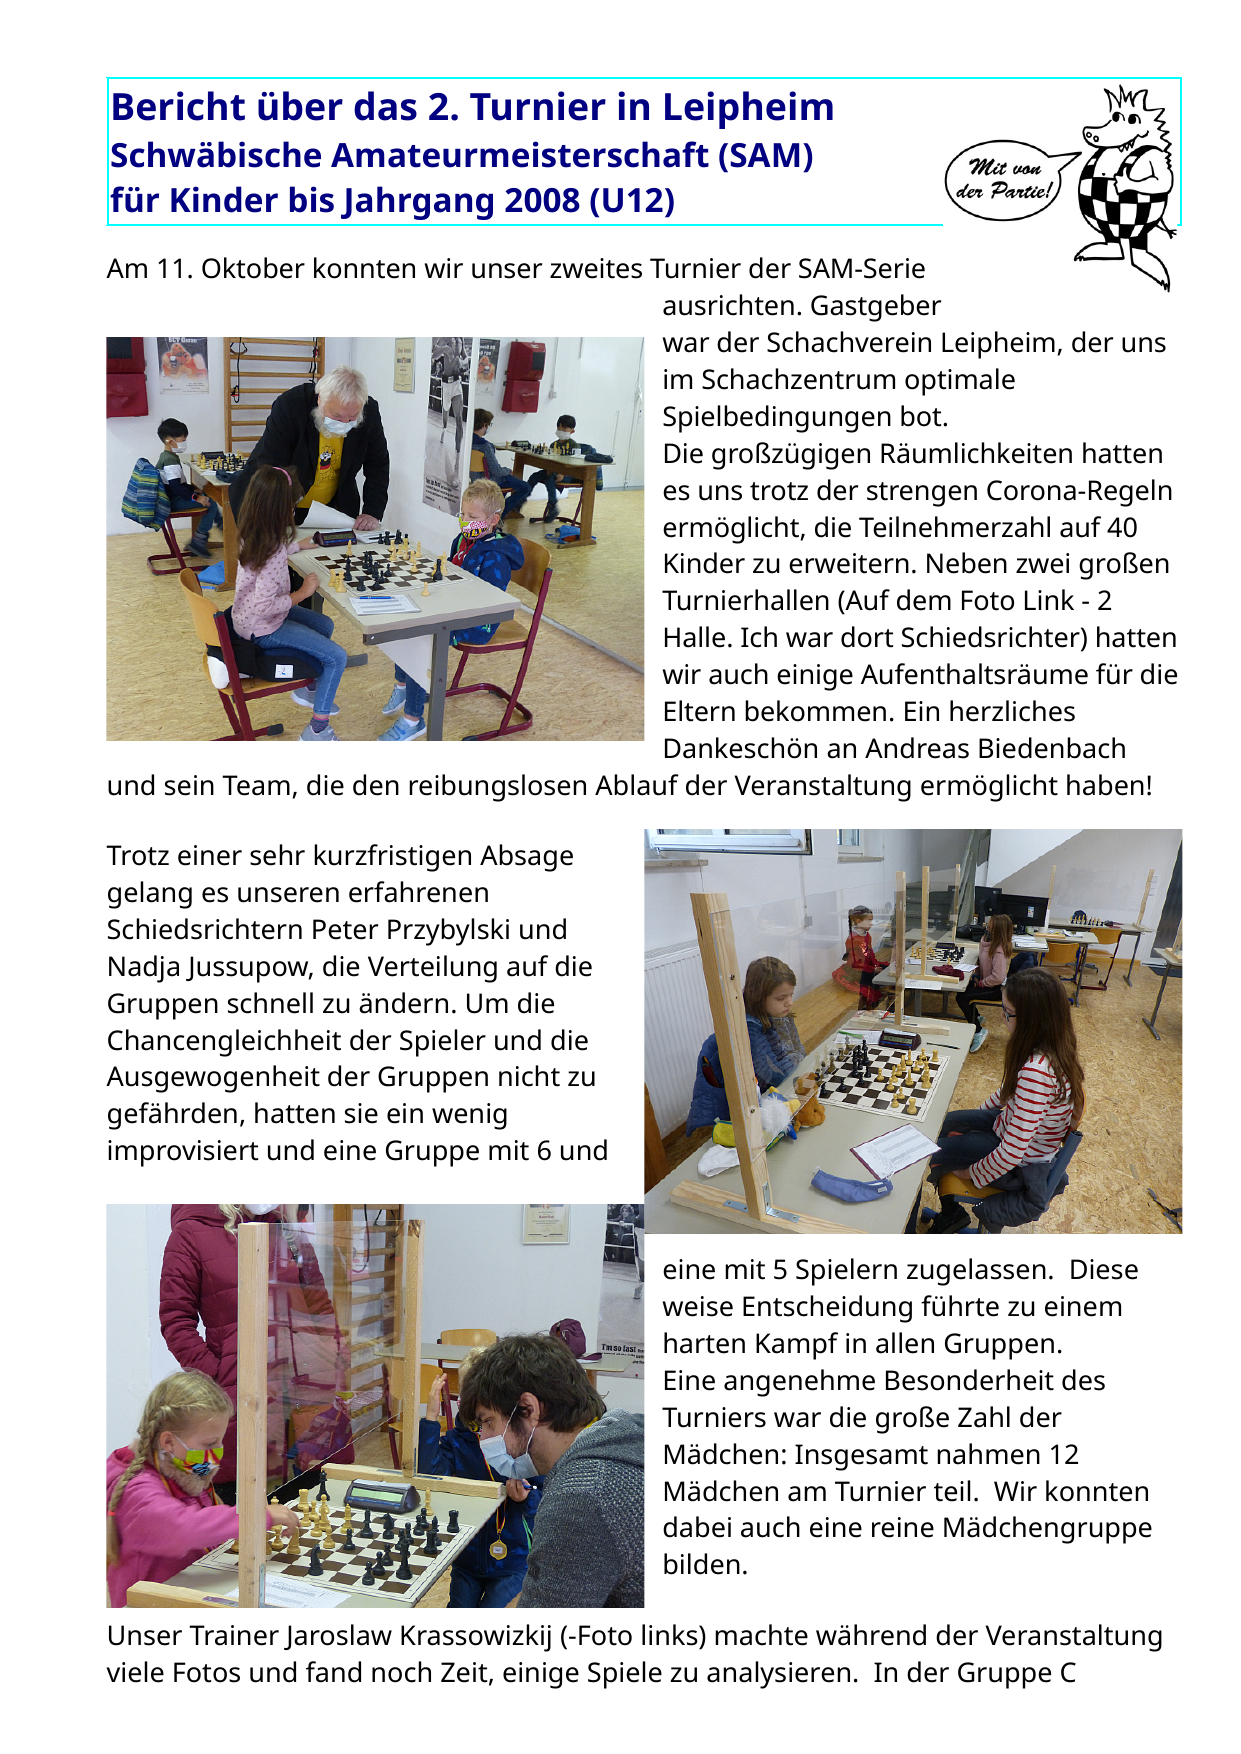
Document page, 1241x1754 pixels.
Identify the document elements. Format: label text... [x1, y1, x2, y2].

text Schwäbische Amateurmeisterschaft (SAM) [109, 128, 943, 173]
text Bericht über das 2. Turnier in Leipheim [109, 79, 1180, 128]
text Eine angenehme Besonderheit des Turniers war die große Zahl der Mädchen: Insgesamt nahmen 12 Mädchen am Turnier teil. Wir konnten dabei auch eine reine Mädchengruppe bilden. [645, 1361, 1181, 1583]
text Die großzügigen Räumlichkeiten hatten es uns trotz der strengen Corona-Regeln ermöglicht, die Teilnehmerzahl auf 40 Kinder zu erweitern. Neben zwei großen Turnierhallen (Auf dem Foto Link - 2 Halle. Ich war dort Schiedsrichter) hatten wir auch einige Aufenthaltsräume für die Eltern bekommen. Ein herzliches Dankeschön an Andreas Biedenbach und sein Team, die den reibungslosen Ablauf der Veranstaltung ermöglicht haben! [106, 434, 1181, 803]
text Unser Trainer Jaroslaw Krassowizkij (-Foto links) machte während der Veranstaltung viele Fotos und fand noch Zeit, einige Spiele zu analysieren. In der Gruppe C [106, 1616, 1181, 1690]
text Trotz einer sehr kurzfristigen Absage gelang es unseren erfahrenen Schiedsrichtern Peter Przybylski und Nadja Jussupow, die Verteilung auf die Gruppen schnell zu ändern. Um die Chancengleichheit der Spieler und die Ausgewogenheit der Gruppen nicht zu gefährden, hatten sie ein wenig improvisiert und eine Gruppe mit 6 und [106, 837, 644, 1204]
text eine mit 5 Spielern zugelassen. Diese weise Entscheidung führte zu einem harten Kampf in allen Gruppen. [645, 1234, 1181, 1361]
picture [106, 337, 645, 741]
text für Kinder bis Jahrgang 2008 (U12) [109, 173, 943, 224]
text Am 11. Oktober konnten wir unser zweites Turnier der SAM-Serie ausrichten. Gastgeber war der Schachverein Leipheim, der uns im Schachzentrum optimale Spielbedingungen bot. [106, 250, 1181, 434]
picture [943, 83, 1178, 293]
picture [106, 829, 1183, 1608]
